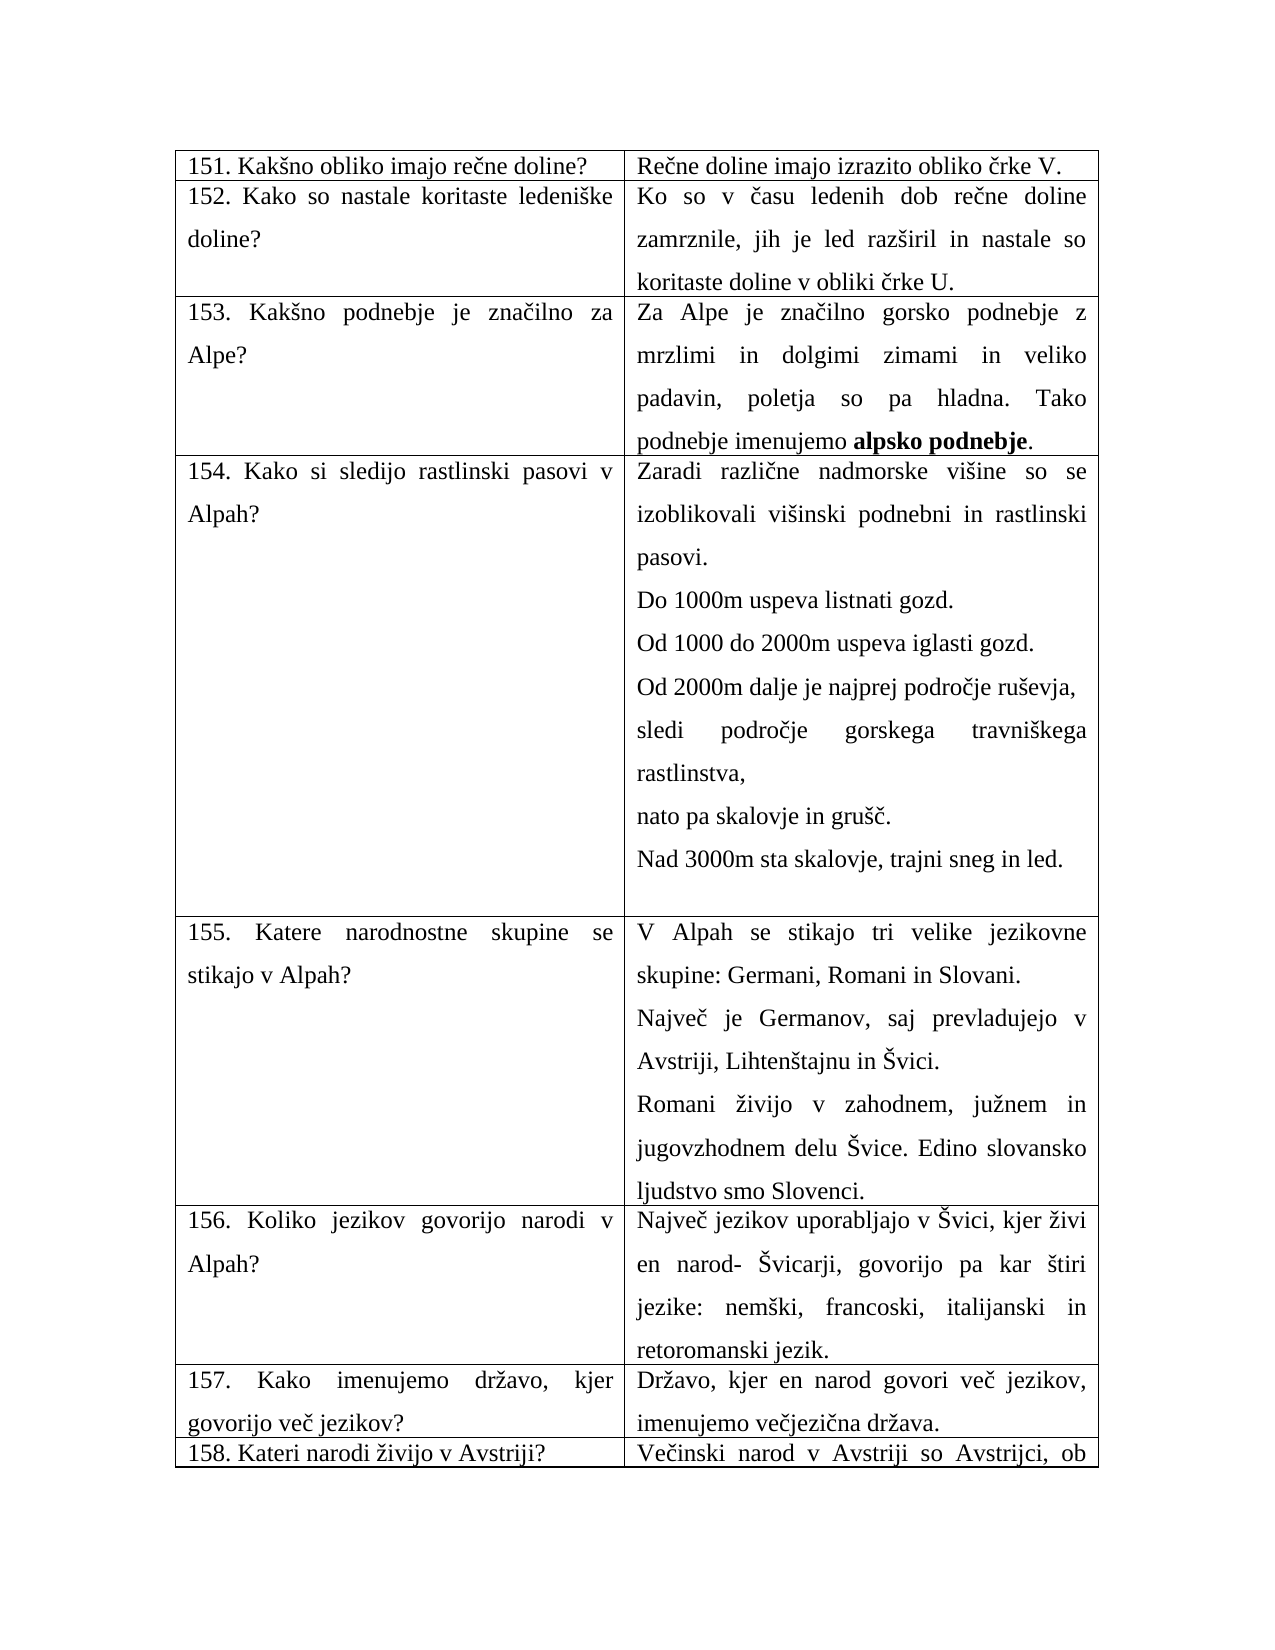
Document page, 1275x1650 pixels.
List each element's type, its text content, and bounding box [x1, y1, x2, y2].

table_cell 157. Kako imenujemo državo, kjer govorijo več jezikov? [176, 1365, 624, 1437]
table_cell Večinski narod v Avstriji so Avstrijci, ob [625, 1438, 1098, 1466]
table_cell Največ jezikov uporabljajo v Švici, kjer živi en narod- Švicarji, govorijo pa kar štiri jezike: nemški, francoski, italijanski in retoromanski jezik. [625, 1206, 1098, 1364]
table_cell 156. Koliko jezikov govorijo narodi v Alpah? [176, 1206, 624, 1364]
table_cell V Alpah se stikajo tri velike jezikovne skupine: Germani, Romani in Slovani. Največ je Germanov, saj prevladujejo v Avstriji, Lihtenštajnu in Švici. Romani živijo v zahodnem, južnem in jugovzhodnem delu Švice. Edino slovansko ljudstvo smo Slovenci. [625, 917, 1098, 1204]
table_cell 153. Kakšno podnebje je značilno za Alpe? [176, 297, 624, 455]
table_cell 152. Kako so nastale koritaste ledeniške doline? [176, 181, 624, 296]
table_cell Za Alpe je značilno gorsko podnebje z mrzlimi in dolgimi zimami in veliko padavin, poletja so pa hladna. Tako podnebje imenujemo alpsko podnebje. [625, 297, 1098, 455]
table_cell Rečne doline imajo izrazito obliko črke V. [625, 151, 1098, 180]
table_cell 158. Kateri narodi živijo v Avstriji? [176, 1438, 624, 1466]
table_cell Državo, kjer en narod govori več jezikov, imenujemo večjezična država. [625, 1365, 1098, 1437]
table_cell Zaradi različne nadmorske višine so se izoblikovali višinski podnebni in rastlinski pasovi. Do 1000m uspeva listnati gozd. Od 1000 do 2000m uspeva iglasti gozd. Od 2000m dalje je najprej področje ruševja, sledi področje gorskega travniškega rastlinstva, nato pa skalovje in grušč. Nad 3000m sta skalovje, trajni sneg in led. [625, 456, 1098, 916]
table_cell 151. Kakšno obliko imajo rečne doline? [176, 151, 624, 180]
table_cell 154. Kako si sledijo rastlinski pasovi v Alpah? [176, 456, 624, 916]
table_cell 155. Katere narodnostne skupine se stikajo v Alpah? [176, 917, 624, 1204]
table_cell Ko so v času ledenih dob rečne doline zamrznile, jih je led razširil in nastale so koritaste doline v obliki črke U. [625, 181, 1098, 296]
